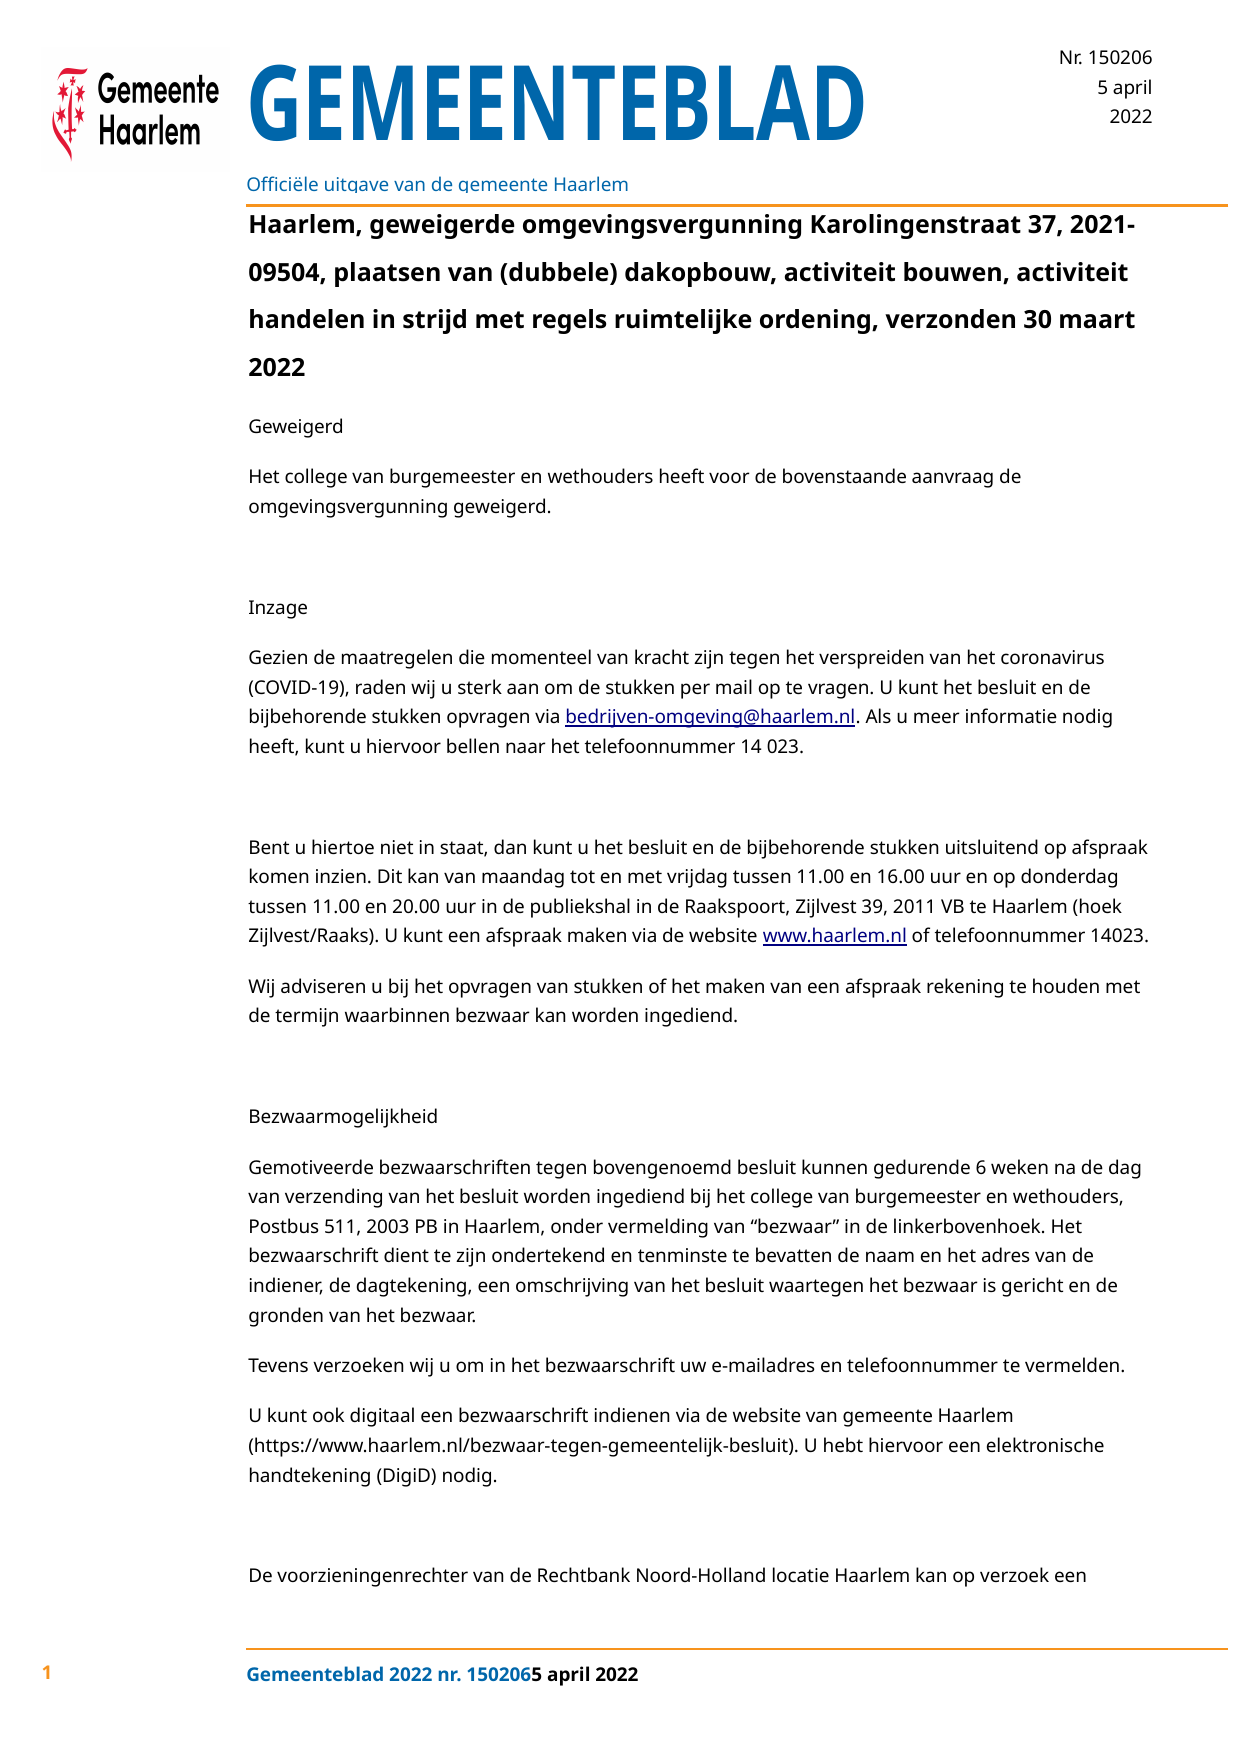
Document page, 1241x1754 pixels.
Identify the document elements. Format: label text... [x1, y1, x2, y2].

text Haarlem, geweigerde omgevingsvergunning Karolingenstraat 37, 2021-09504, plaatsen van (dubbele) dakopbouw, activiteit bouwen, activiteit handelen in strijd met regels ruimtelijke ordening, verzonden 30 maart 2022 [248, 207, 1152, 384]
text De voorzieningenrechter van de Rechtbank Noord-Holland locatie Haarlem kan op verzoek een [248, 1563, 1152, 1588]
text Inzage [248, 594, 1152, 620]
text Gemotiveerde bezwaarschriften tegen bovengenoemd besluit kunnen gedurende 6 weken na de dag van verzending van het besluit worden ingediend bij het college van burgemeester en wethouders, Postbus 511, 2003 PB in Haarlem, onder vermelding van “bezwaar” in de linkerbovenhoek. Het bezwaarschrift dient te zijn ondertekend en tenminste te bevatten de naam en het adres van de indiener, de dagtekening, een omschrijving van het besluit waartegen het bezwaar is gericht en de gronden van het bezwaar. [248, 1154, 1152, 1328]
text Wij adviseren u bij het opvragen van stukken of het maken van een afspraak rekening te houden met de termijn waarbinnen bezwaar kan worden ingediend. [248, 973, 1152, 1028]
text Het college van burgemeester en wethouders heeft voor de bovenstaande aanvraag de omgevingsvergunning geweigerd. [248, 463, 1152, 519]
text Bezwaarmogelijkheid [248, 1103, 1152, 1129]
text Bent u hiertoe niet in staat, dan kunt u het besluit en de bijbehorende stukken uitsluitend op afspraak komen inzien. Dit kan van maandag tot en met vrijdag tussen 11.00 en 16.00 uur en op donderdag tussen 11.00 en 20.00 uur in de publiekshal in de Raakspoort, Zijlvest 39, 2011 VB te Haarlem (hoek Zijlvest/Raaks). U kunt een afspraak maken via de website www.haarlem.nl of telefoonnummer 14023. [248, 834, 1152, 948]
text Geweigerd [248, 413, 1152, 439]
text U kunt ook digitaal een bezwaarschrift indienen via de website van gemeente Haarlem (https://www.haarlem.nl/bezwaar-tegen-gemeentelijk-besluit). U hebt hiervoor een elektronische handtekening (DigiD) nodig. [248, 1403, 1152, 1488]
text Gezien de maatregelen die momenteel van kracht zijn tegen het verspreiden van het coronavirus (COVID-19), raden wij u sterk aan om de stukken per mail op te vragen. U kunt het besluit en de bijbehorende stukken opvragen via bedrijven-omgeving@haarlem.nl. Als u meer informatie nodig heeft, kunt u hiervoor bellen naar het telefoonnummer 14 023. [248, 644, 1152, 759]
picture [41, 47, 231, 172]
text Tevens verzoeken wij u om in het bezwaarschrift uw e-mailadres en telefoonnummer te vermelden. [248, 1352, 1152, 1378]
